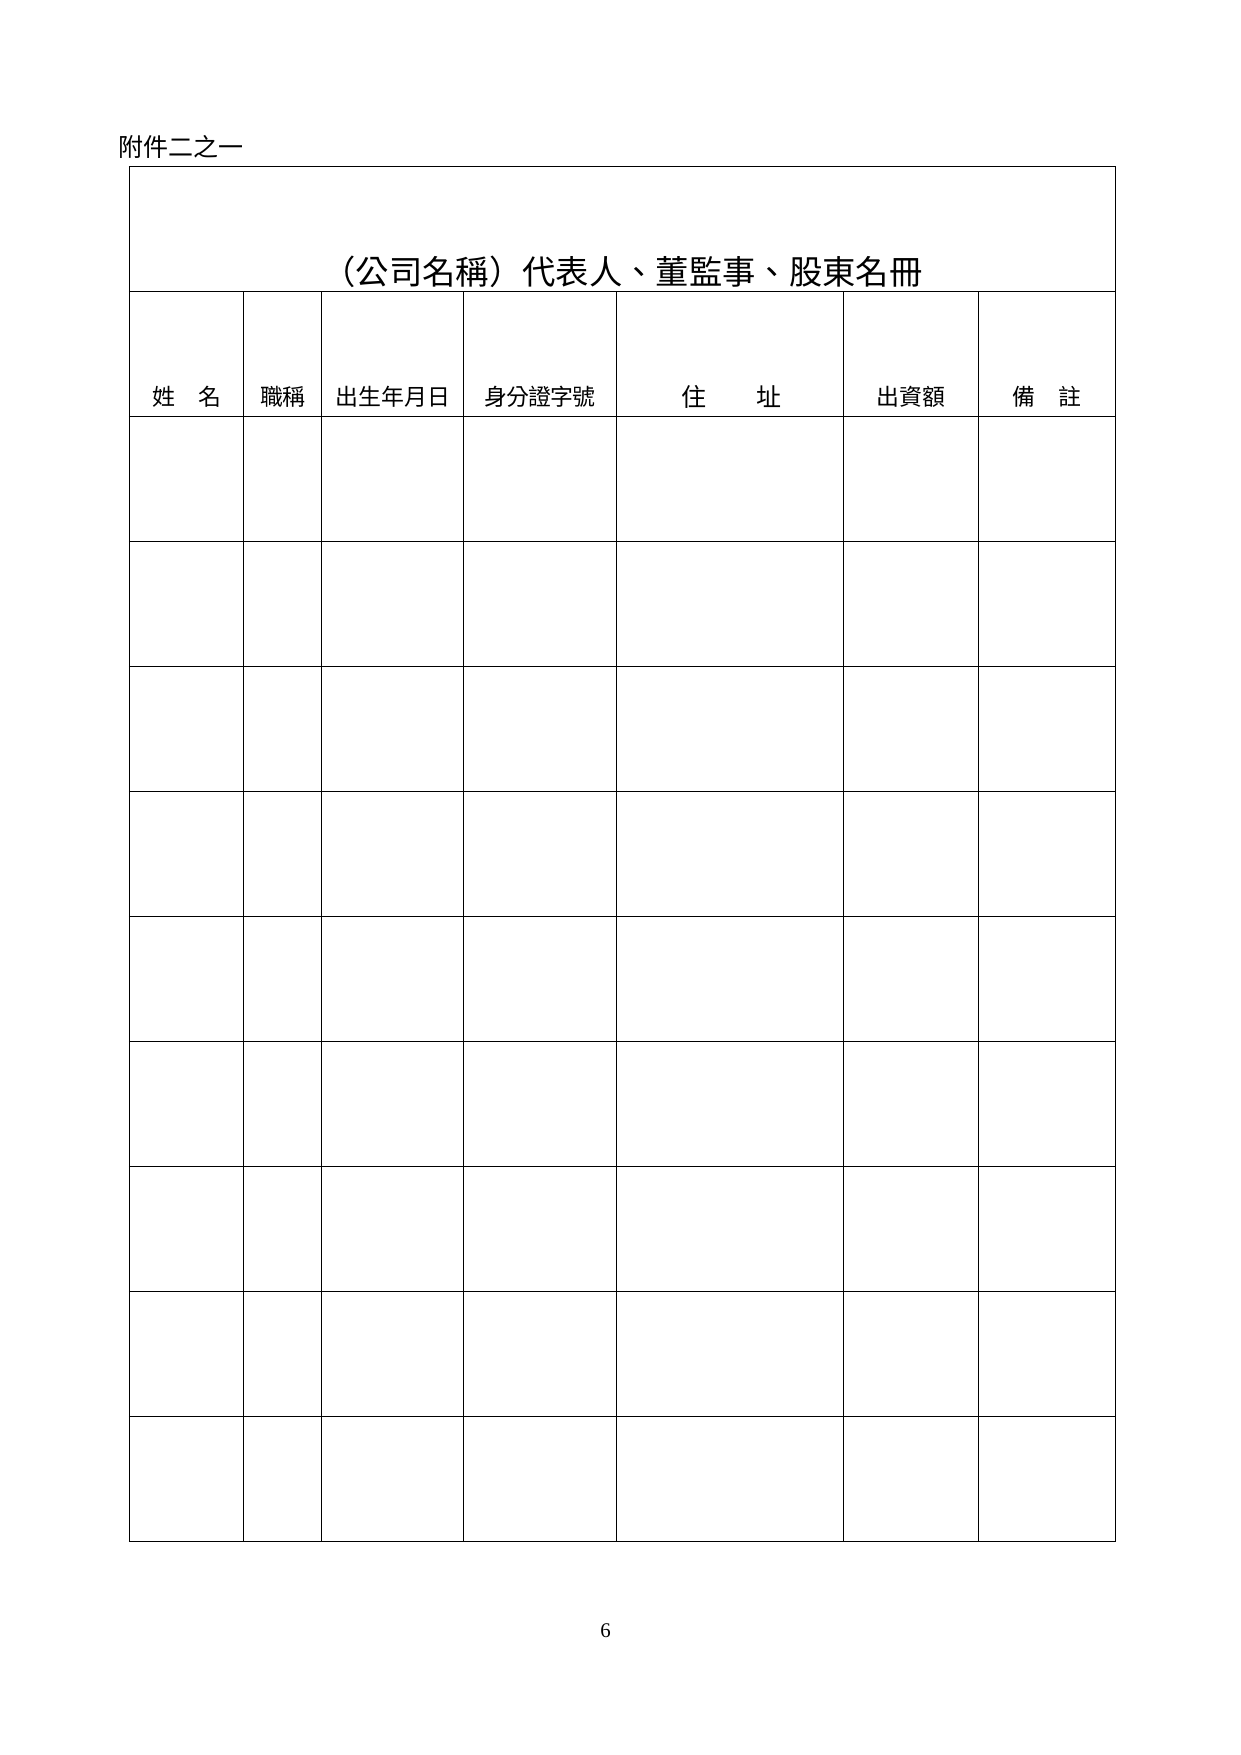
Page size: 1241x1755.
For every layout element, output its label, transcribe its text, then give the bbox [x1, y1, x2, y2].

table_cell [979, 792, 1115, 916]
table_cell [130, 417, 243, 541]
table_cell [322, 917, 463, 1041]
table_cell [844, 1292, 978, 1416]
table_cell [130, 1292, 243, 1416]
table_cell [617, 1292, 843, 1416]
table_cell [130, 917, 243, 1041]
table_cell [464, 542, 616, 666]
table_cell [844, 1167, 978, 1291]
table_cell [464, 1292, 616, 1416]
table_cell 職稱 [244, 292, 321, 416]
table_cell [844, 792, 978, 916]
table_cell [979, 1292, 1115, 1416]
table_cell [979, 1417, 1115, 1541]
table_cell [979, 542, 1115, 666]
table_cell [464, 792, 616, 916]
table_cell 出資額 [844, 292, 978, 416]
text 附件二之一 [118, 103, 1093, 166]
table_cell [844, 542, 978, 666]
table_cell [617, 1417, 843, 1541]
table_cell [464, 1042, 616, 1166]
table_cell [617, 917, 843, 1041]
table_cell [979, 1042, 1115, 1166]
table_cell [844, 1417, 978, 1541]
table_cell [244, 1417, 321, 1541]
table_cell [244, 917, 321, 1041]
table_cell [617, 792, 843, 916]
table_cell [979, 1167, 1115, 1291]
table_cell [464, 667, 616, 791]
table_cell [464, 417, 616, 541]
table_cell 身分證字號 [464, 292, 616, 416]
table_cell [130, 1417, 243, 1541]
table_cell [979, 417, 1115, 541]
table_cell [322, 1417, 463, 1541]
table_cell [617, 1042, 843, 1166]
table_cell [130, 1167, 243, 1291]
table_cell [130, 667, 243, 791]
table_cell [464, 917, 616, 1041]
table_cell 備註 [979, 292, 1115, 416]
table_cell [979, 917, 1115, 1041]
table_cell [844, 417, 978, 541]
table_cell [244, 1042, 321, 1166]
table_cell [322, 1167, 463, 1291]
table_cell [617, 542, 843, 666]
table_cell [244, 417, 321, 541]
table_cell [130, 792, 243, 916]
table_cell [322, 792, 463, 916]
table_cell [322, 542, 463, 666]
table_cell [244, 542, 321, 666]
table_cell [617, 417, 843, 541]
table_cell [617, 1167, 843, 1291]
table_cell [464, 1417, 616, 1541]
table_cell 住址 [617, 292, 843, 416]
table_header （公司名稱）代表人、董監事、股東名冊 [130, 167, 1115, 291]
table_cell [844, 1042, 978, 1166]
table_cell [617, 667, 843, 791]
table_cell [244, 1292, 321, 1416]
table_cell [322, 1292, 463, 1416]
table_cell [844, 667, 978, 791]
table_cell [844, 917, 978, 1041]
table_cell [244, 1167, 321, 1291]
table_cell 姓名 [130, 292, 243, 416]
table_cell [244, 792, 321, 916]
table_cell [322, 1042, 463, 1166]
table_cell [130, 542, 243, 666]
table_cell [322, 417, 463, 541]
table_cell [464, 1167, 616, 1291]
table_cell [244, 667, 321, 791]
table_cell 出生年月日 [322, 292, 463, 416]
table_cell [322, 667, 463, 791]
table_cell [130, 1042, 243, 1166]
table_cell [979, 667, 1115, 791]
